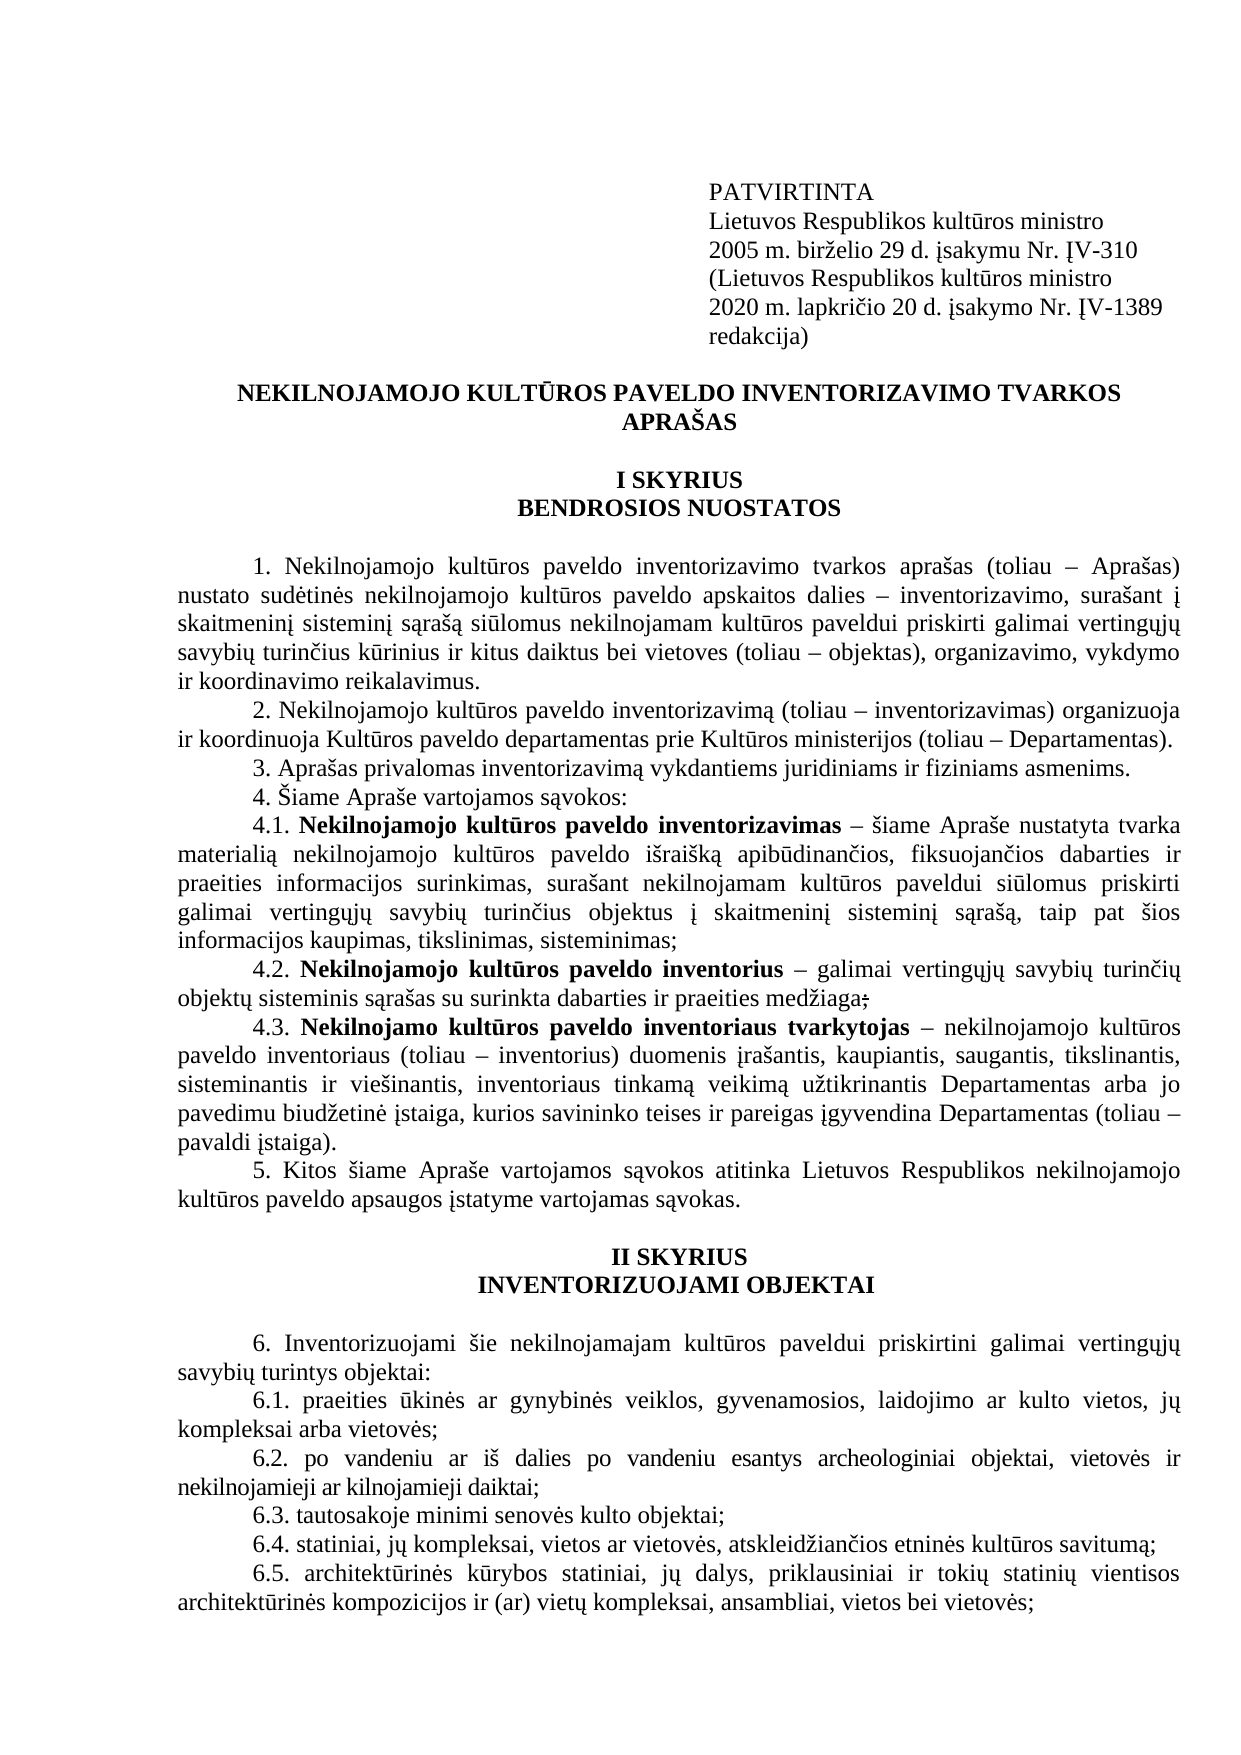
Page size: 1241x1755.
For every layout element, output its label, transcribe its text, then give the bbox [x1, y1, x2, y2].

text 6.1. praeities ūkinės ar gynybinės veiklos, gyvenamosios, laidojimo ar kulto vietos, jų kompleksai arba vietovės; [177, 1385, 1181, 1443]
text redakcija) [709, 321, 1181, 350]
text 6.2. po vandeniu ar iš dalies po vandeniu esantys archeologiniai objektai, vietovės ir nekilnojamieji ar kilnojamieji daiktai; [177, 1443, 1181, 1500]
text INVENTORIZUOJAMI OBJEKTAI [177, 1270, 1181, 1299]
text 5. Kitos šiame Apraše vartojamos sąvokos atitinka Lietuvos Respublikos nekilnojamojo kultūros paveldo apsaugos įstatyme vartojamas sąvokas. [177, 1155, 1181, 1213]
text NEKILNOJAMOJO KULTŪROS PAVELDO INVENTORIZAVIMO TVARKOS APRAŠAS [177, 378, 1181, 436]
text Lietuvos Respublikos kultūros ministro [709, 206, 1181, 235]
text 4.2. Nekilnojamojo kultūros paveldo inventorius – galimai vertingųjų savybių turinčių objektų sisteminis sąrašas su surinkta dabarties ir praeities medžiaga; [177, 954, 1181, 1012]
text 6.3. tautosakoje minimi senovės kulto objektai; [177, 1500, 1181, 1529]
text 4.3. Nekilnojamo kultūros paveldo inventoriaus tvarkytojas – nekilnojamojo kultūros paveldo inventoriaus (toliau – inventorius) duomenis įrašantis, kaupiantis, saugantis, tikslinantis, sisteminantis ir viešinantis, inventoriaus tinkamą veikimą užtikrinantis Departamentas arba jo pavedimu biudžetinė įstaiga, kurios savininko teises ir pareigas įgyvendina Departamentas (toliau – pavaldi įstaiga). [177, 1012, 1181, 1155]
text 6.5. architektūrinės kūrybos statiniai, jų dalys, priklausiniai ir tokių statinių vientisos architektūrinės kompozicijos ir (ar) vietų kompleksai, ansambliai, vietos bei vietovės; [177, 1558, 1181, 1615]
text PATVIRTINTA [709, 177, 1181, 206]
text 4. Šiame Apraše vartojamos sąvokos: [177, 782, 1181, 810]
text 6. Inventorizuojami šie nekilnojamajam kultūros paveldui priskirtini galimai vertingųjų savybių turintys objektai: [177, 1328, 1181, 1385]
text I skyrius [177, 465, 1181, 493]
text 2. Nekilnojamojo kultūros paveldo inventorizavimą (toliau – inventorizavimas) organizuoja ir koordinuoja Kultūros paveldo departamentas prie Kultūros ministerijos (toliau – Departamentas). [177, 695, 1181, 753]
text 3. Aprašas privalomas inventorizavimą vykdantiems juridiniams ir fiziniams asmenims. [177, 753, 1181, 782]
text 1. Nekilnojamojo kultūros paveldo inventorizavimo tvarkos aprašas (toliau – Aprašas) nustato sudėtinės nekilnojamojo kultūros paveldo apskaitos dalies – inventorizavimo, surašant į skaitmeninį sisteminį sąrašą siūlomus nekilnojamam kultūros paveldui priskirti galimai vertingųjų savybių turinčius kūrinius ir kitus daiktus bei vietoves (toliau – objektas), organizavimo, vykdymo ir koordinavimo reikalavimus. [177, 551, 1181, 695]
text 2020 m. lapkričio 20 d. įsakymo Nr. ĮV-1389 [709, 292, 1181, 321]
text 2005 m. birželio 29 d. įsakymu Nr. ĮV-310 [709, 235, 1181, 263]
text II SKYRIUS [177, 1242, 1181, 1270]
text (Lietuvos Respublikos kultūros ministro [709, 263, 1181, 292]
text 4.1. Nekilnojamojo kultūros paveldo inventorizavimas – šiame Apraše nustatyta tvarka materialią nekilnojamojo kultūros paveldo išraišką apibūdinančios, fiksuojančios dabarties ir praeities informacijos surinkimas, surašant nekilnojamam kultūros paveldui siūlomus priskirti galimai vertingųjų savybių turinčius objektus į skaitmeninį sisteminį sąrašą, taip pat šios informacijos kaupimas, tikslinimas, sisteminimas; [177, 810, 1181, 954]
text 6.4. statiniai, jų kompleksai, vietos ar vietovės, atskleidžiančios etninės kultūros savitumą; [177, 1529, 1181, 1558]
text BENDROSIOS NUOSTATOS [177, 493, 1181, 522]
